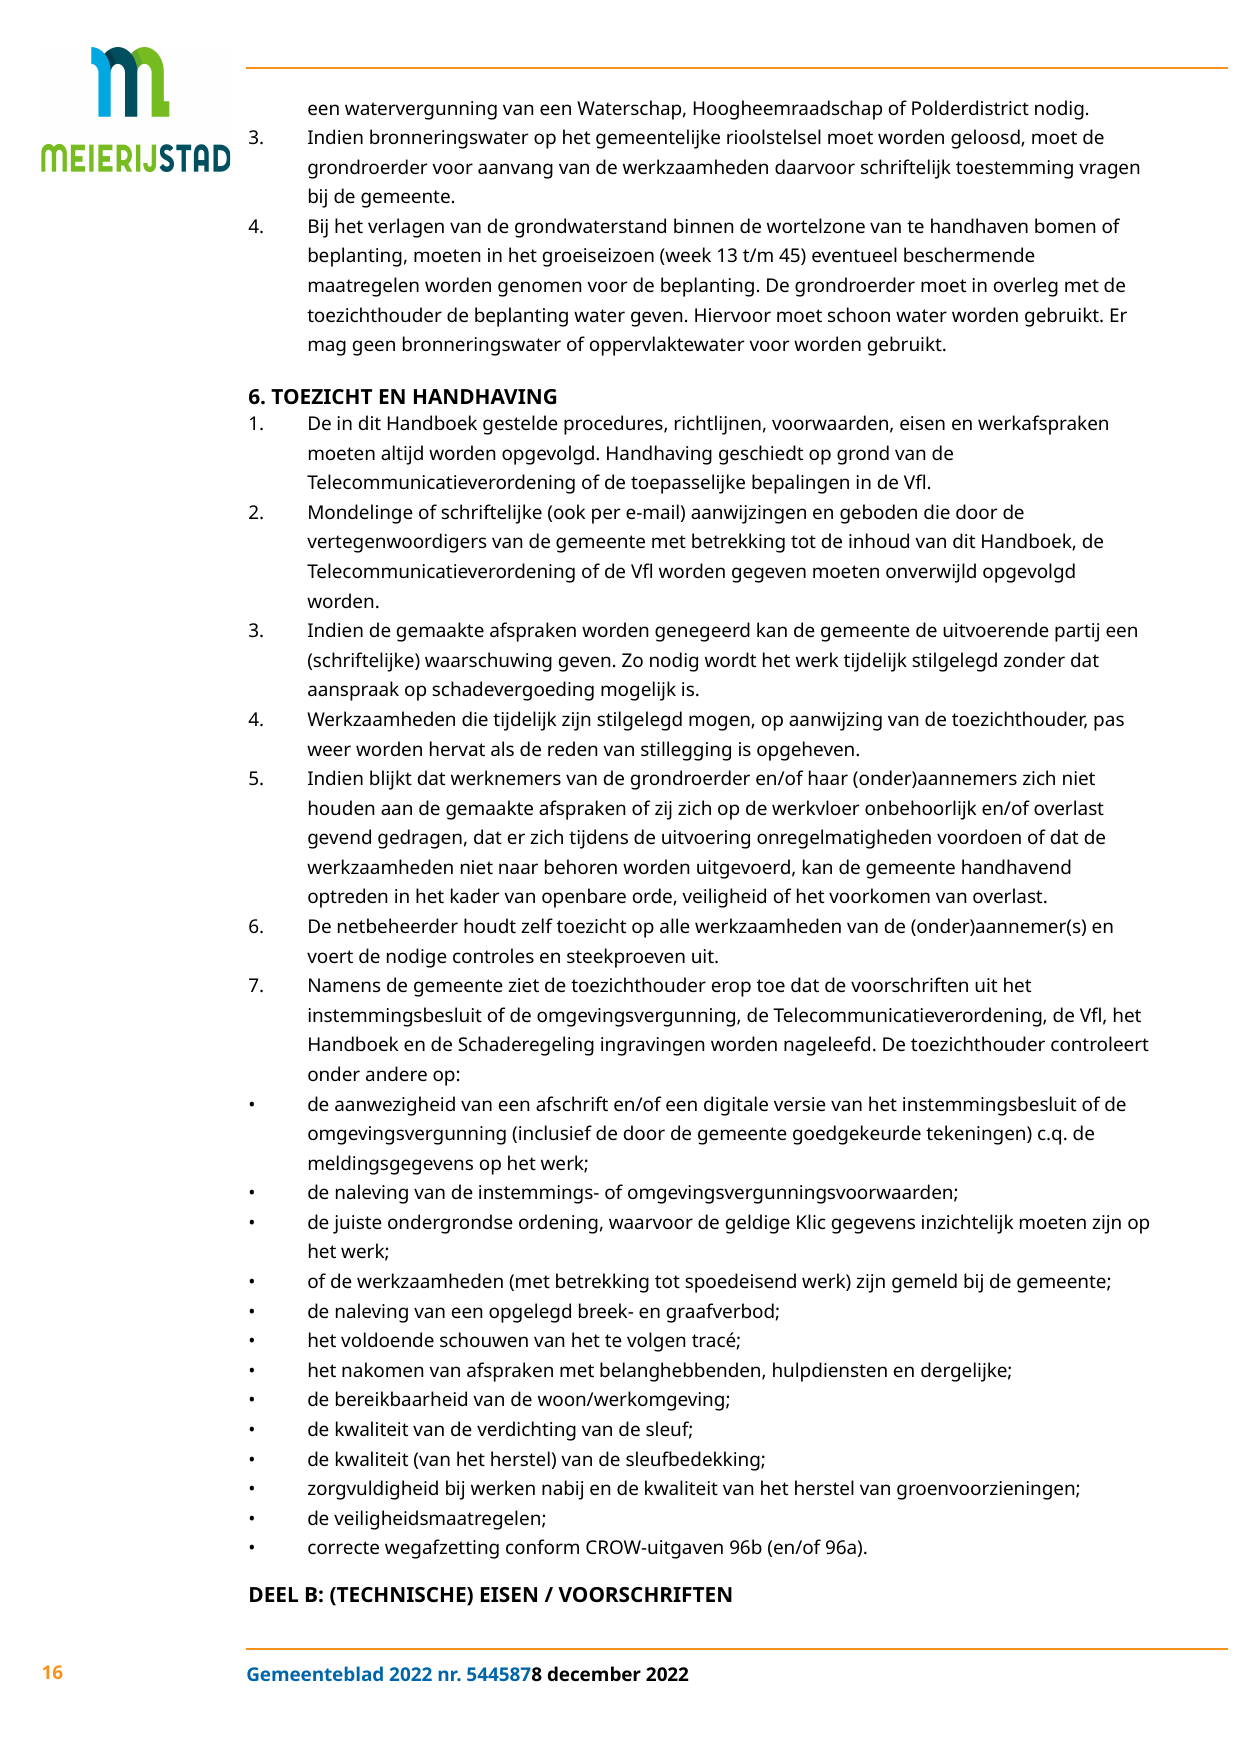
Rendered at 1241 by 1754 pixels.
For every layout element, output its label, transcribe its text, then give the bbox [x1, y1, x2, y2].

list Werkzaamheden die tijdelijk zijn stilgelegd mogen, op aanwijzing van de toezichthouder, pas weer worden hervat als de reden van stillegging is opgeheven. [248, 706, 1152, 761]
list het voldoende schouwen van het te volgen tracé; [248, 1327, 1152, 1353]
list zorgvuldigheid bij werken nabij en de kwaliteit van het herstel van groenvoorzieningen; [248, 1475, 1152, 1501]
list een watervergunning van een Waterschap, Hoogheemraadschap of Polderdistrict nodig. [248, 95, 1152, 121]
list de kwaliteit van de verdichting van de sleuf; [248, 1416, 1152, 1442]
list Indien bronneringswater op het gemeentelijke rioolstelsel moet worden geloosd, moet de grondroerder voor aanvang van de werkzaamheden daarvoor schriftelijk toestemming vragen bij de gemeente. [248, 124, 1152, 209]
list of de werkzaamheden (met betrekking tot spoedeisend werk) zijn gemeld bij de gemeente; [248, 1268, 1152, 1294]
list De in dit Handboek gestelde procedures, richtlijnen, voorwaarden, eisen en werkafspraken moeten altijd worden opgevolgd. Handhaving geschiedt op grond van de Telecommunicatieverordening of de toepasselijke bepalingen in de Vfl. [248, 410, 1152, 495]
list de aanwezigheid van een afschrift en/of een digitale versie van het instemmingsbesluit of de omgevingsvergunning (inclusief de door de gemeente goedgekeurde tekeningen) c.q. de meldingsgegevens op het werk; [248, 1091, 1152, 1176]
list Indien blijkt dat werknemers van de grondroerder en/of haar (onder)aannemers zich niet houden aan de gemaakte afspraken of zij zich op de werkvloer onbehoorlijk en/of overlast gevend gedragen, dat er zich tijdens de uitvoering onregelmatigheden voordoen of dat de werkzaamheden niet naar behoren worden uitgevoerd, kan de gemeente handhavend optreden in het kader van openbare orde, veiligheid of het voorkomen van overlast. [248, 765, 1152, 909]
text 6. TOEZICHT EN HANDHAVING [248, 382, 1152, 410]
list de veiligheidsmaatregelen; [248, 1505, 1152, 1531]
list de naleving van een opgelegd breek- en graafverbod; [248, 1298, 1152, 1323]
list Mondelinge of schriftelijke (ook per e-mail) aanwijzingen en geboden die door de vertegenwoordigers van de gemeente met betrekking tot de inhoud van dit Handboek, de Telecommunicatieverordening of de Vfl worden gegeven moeten onverwijld opgevolgd worden. [248, 499, 1152, 613]
list correcte wegafzetting conform CROW-uitgaven 96b (en/of 96a). [248, 1534, 1152, 1560]
list het nakomen van afspraken met belanghebbenden, hulpdiensten en dergelijke; [248, 1357, 1152, 1383]
list De netbeheerder houdt zelf toezicht op alle werkzaamheden van de (onder)aannemer(s) en voert de nodige controles en steekproeven uit. [248, 913, 1152, 968]
list de kwaliteit (van het herstel) van de sleufbedekking; [248, 1446, 1152, 1471]
list Indien de gemaakte afspraken worden genegeerd kan de gemeente de uitvoerende partij een (schriftelijke) waarschuwing geven. Zo nodig wordt het werk tijdelijk stilgelegd zonder dat aanspraak op schadevergoeding mogelijk is. [248, 617, 1152, 702]
text DEEL B: (TECHNISCHE) EISEN / VOORSCHRIFTEN [248, 1580, 1152, 1608]
list Namens de gemeente ziet de toezichthouder erop toe dat de voorschriften uit het instemmingsbesluit of de omgevingsvergunning, de Telecommunicatieverordening, de Vfl, het Handboek en de Schaderegeling ingravingen worden nageleefd. De toezichthouder controleert onder andere op: [248, 972, 1152, 1087]
list de juiste ondergrondse ordening, waarvoor de geldige Klic gegevens inzichtelijk moeten zijn op het werk; [248, 1209, 1152, 1264]
list de naleving van de instemmings- of omgevingsvergunningsvoorwaarden; [248, 1179, 1152, 1205]
list de bereikbaarheid van de woon/werkomgeving; [248, 1387, 1152, 1412]
picture [41, 47, 231, 172]
list Bij het verlagen van de grondwaterstand binnen de wortelzone van te handhaven bomen of beplanting, moeten in het groeiseizoen (week 13 t/m 45) eventueel beschermende maatregelen worden genomen voor de beplanting. De grondroerder moet in overleg met de toezichthouder de beplanting water geven. Hiervoor moet schoon water worden gebruikt. Er mag geen bronneringswater of oppervlaktewater voor worden gebruikt. [248, 213, 1152, 357]
